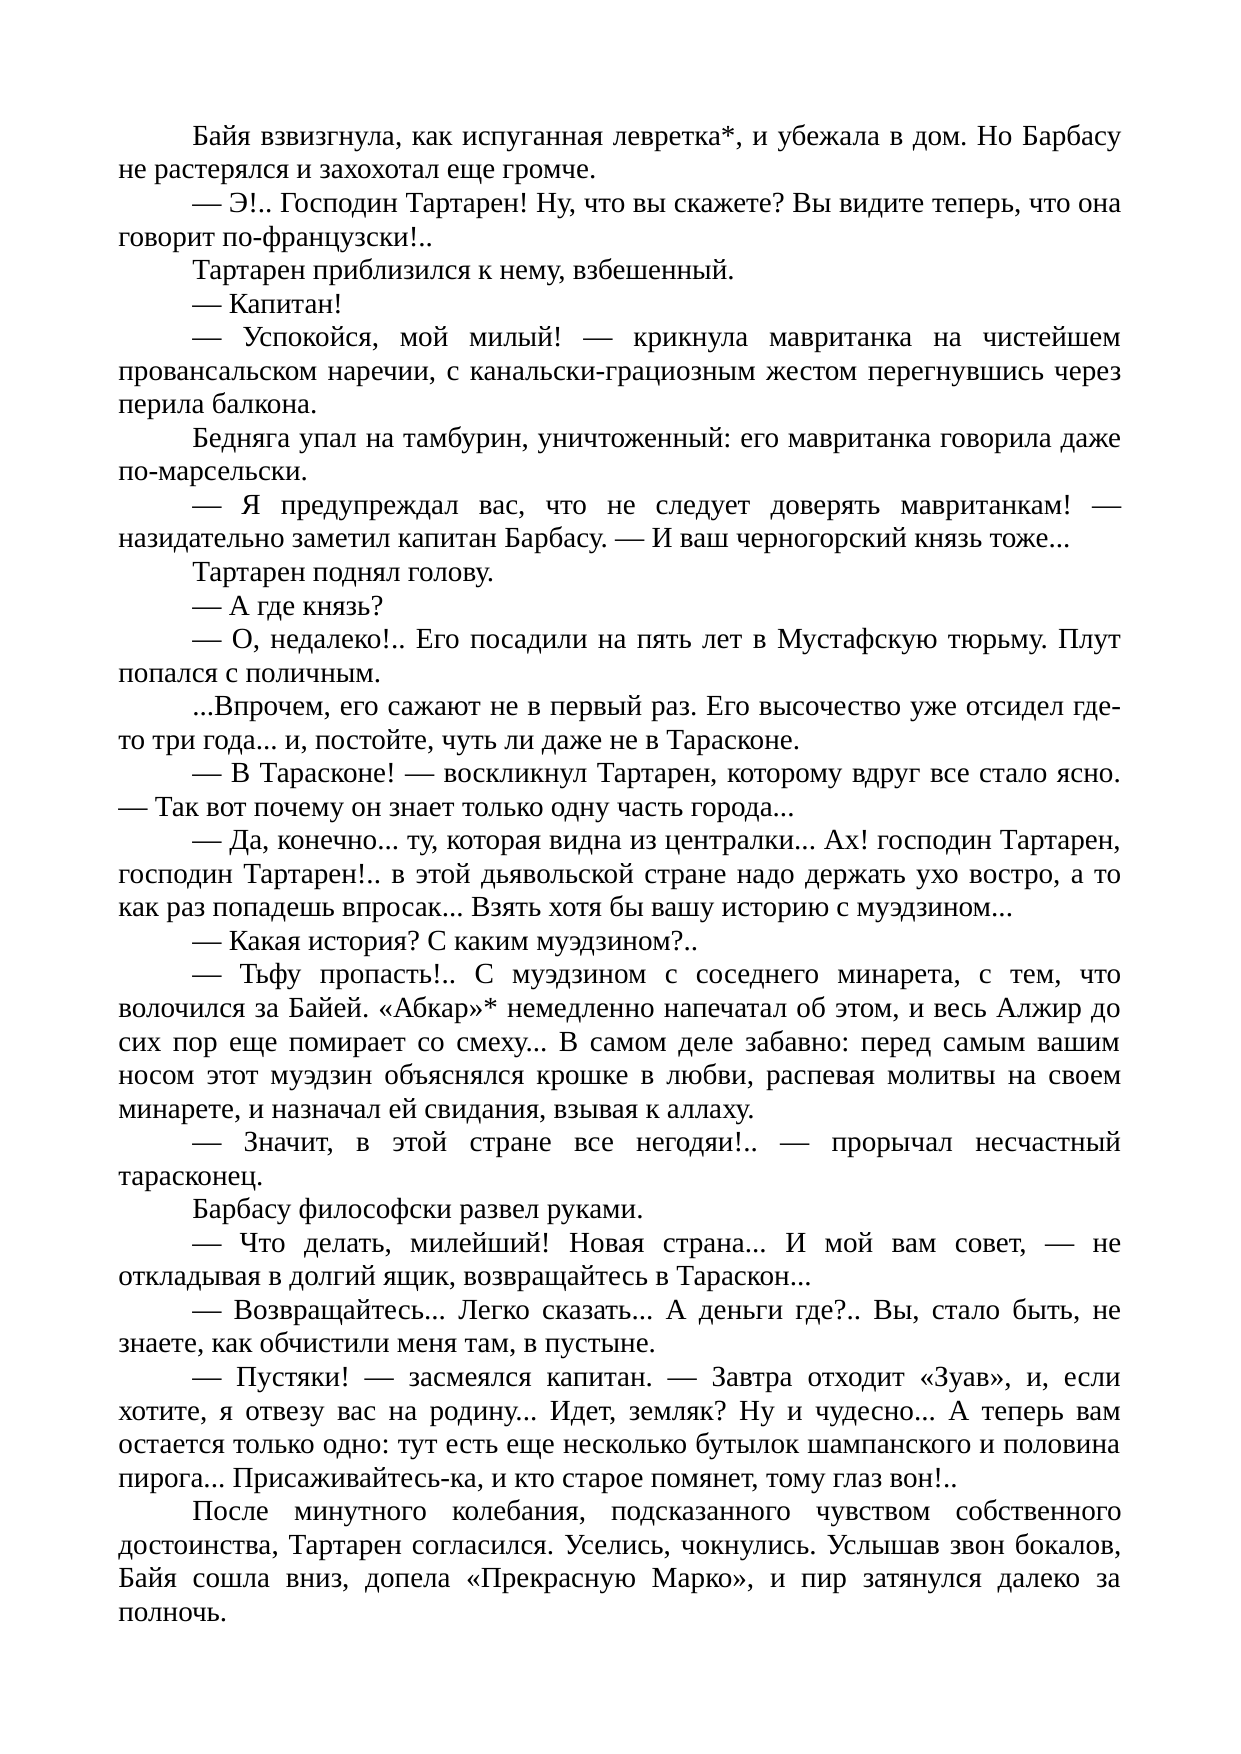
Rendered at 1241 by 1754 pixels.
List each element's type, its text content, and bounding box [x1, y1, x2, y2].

text Бедняга упал на тамбурин, уничтоженный: его мавританка говорила даже по-марсельски. [118, 420, 1122, 487]
text — Да, конечно... ту, которая видна из централки... Ах! господин Тартарен, господин Тартарен!.. в этой дьявольской стране надо держать ухо востро, а то как раз попадешь впросак... Взять хотя бы вашу историю с муэдзином... [118, 822, 1122, 923]
text — Какая история? С каким муэдзином?.. [118, 923, 1122, 957]
text ...Впрочем, его сажают не в первый раз. Его высочество уже отсидел где-то три года... и, постойте, чуть ли даже не в Тарасконе. [118, 688, 1122, 755]
text Тартарен приблизился к нему, взбешенный. [118, 252, 1122, 286]
text Барбасу философски развел руками. [118, 1191, 1122, 1225]
text — Капитан! [118, 286, 1122, 319]
text — Успокойся, мой милый! — крикнула мавританка на чистейшем провансальском наречии, с канальски-грациозным жестом перегнувшись через перила балкона. [118, 319, 1122, 420]
text — О, недалеко!.. Его посадили на пять лет в Мустафскую тюрьму. Плут попался с поличным. [118, 621, 1122, 688]
text Байя взвизгнула, как испуганная левретка*, и убежала в дом. Но Барбасу не растерялся и захохотал еще громче. [118, 118, 1122, 185]
text После минутного колебания, подсказанного чувством собственного достоинства, Тартарен согласился. Уселись, чокнулись. Услышав звон бокалов, Байя сошла вниз, допела «Прекрасную Марко», и пир затянулся далеко за полночь. [118, 1493, 1122, 1627]
text — Возвращайтесь... Легко сказать... А деньги где?.. Вы, стало быть, не знаете, как обчистили меня там, в пустыне. [118, 1292, 1122, 1359]
text — Тьфу пропасть!.. С муэдзином с соседнего минарета, с тем, что волочился за Байей. «Абкар»* немедленно напечатал об этом, и весь Алжир до сих пор еще помирает со смеху... В самом деле забавно: перед самым вашим носом этот муэдзин объяснялся крошке в любви, распевая молитвы на своем минарете, и назначал ей свидания, взывая к аллаху. [118, 957, 1122, 1124]
text Тартарен поднял голову. [118, 554, 1122, 588]
text — Значит, в этой стране все негодяи!.. — прорычал несчастный тарасконец. [118, 1124, 1122, 1191]
text — Пустяки! — засмеялся капитан. — Завтра отходит «Зуав», и, если хотите, я отвезу вас на родину... Идет, земляк? Ну и чудесно... А теперь вам остается только одно: тут есть еще несколько бутылок шампанского и половина пирога... Присаживайтесь-ка, и кто старое помянет, тому глаз вон!.. [118, 1359, 1122, 1493]
text — Что делать, милейший! Новая страна... И мой вам совет, — не откладывая в долгий ящик, возвращайтесь в Тараскон... [118, 1225, 1122, 1292]
text — А где князь? [118, 588, 1122, 621]
text — Я предупреждал вас, что не следует доверять мавританкам! — назидательно заметил капитан Барбасу. — И ваш черногорский князь тоже... [118, 487, 1122, 554]
text — В Тарасконе! — воскликнул Тартарен, которому вдруг все стало ясно. — Так вот почему он знает только одну часть города... [118, 755, 1122, 822]
text — Э!.. Господин Тартарен! Ну, что вы скажете? Вы видите теперь, что она говорит по-французски!.. [118, 185, 1122, 252]
